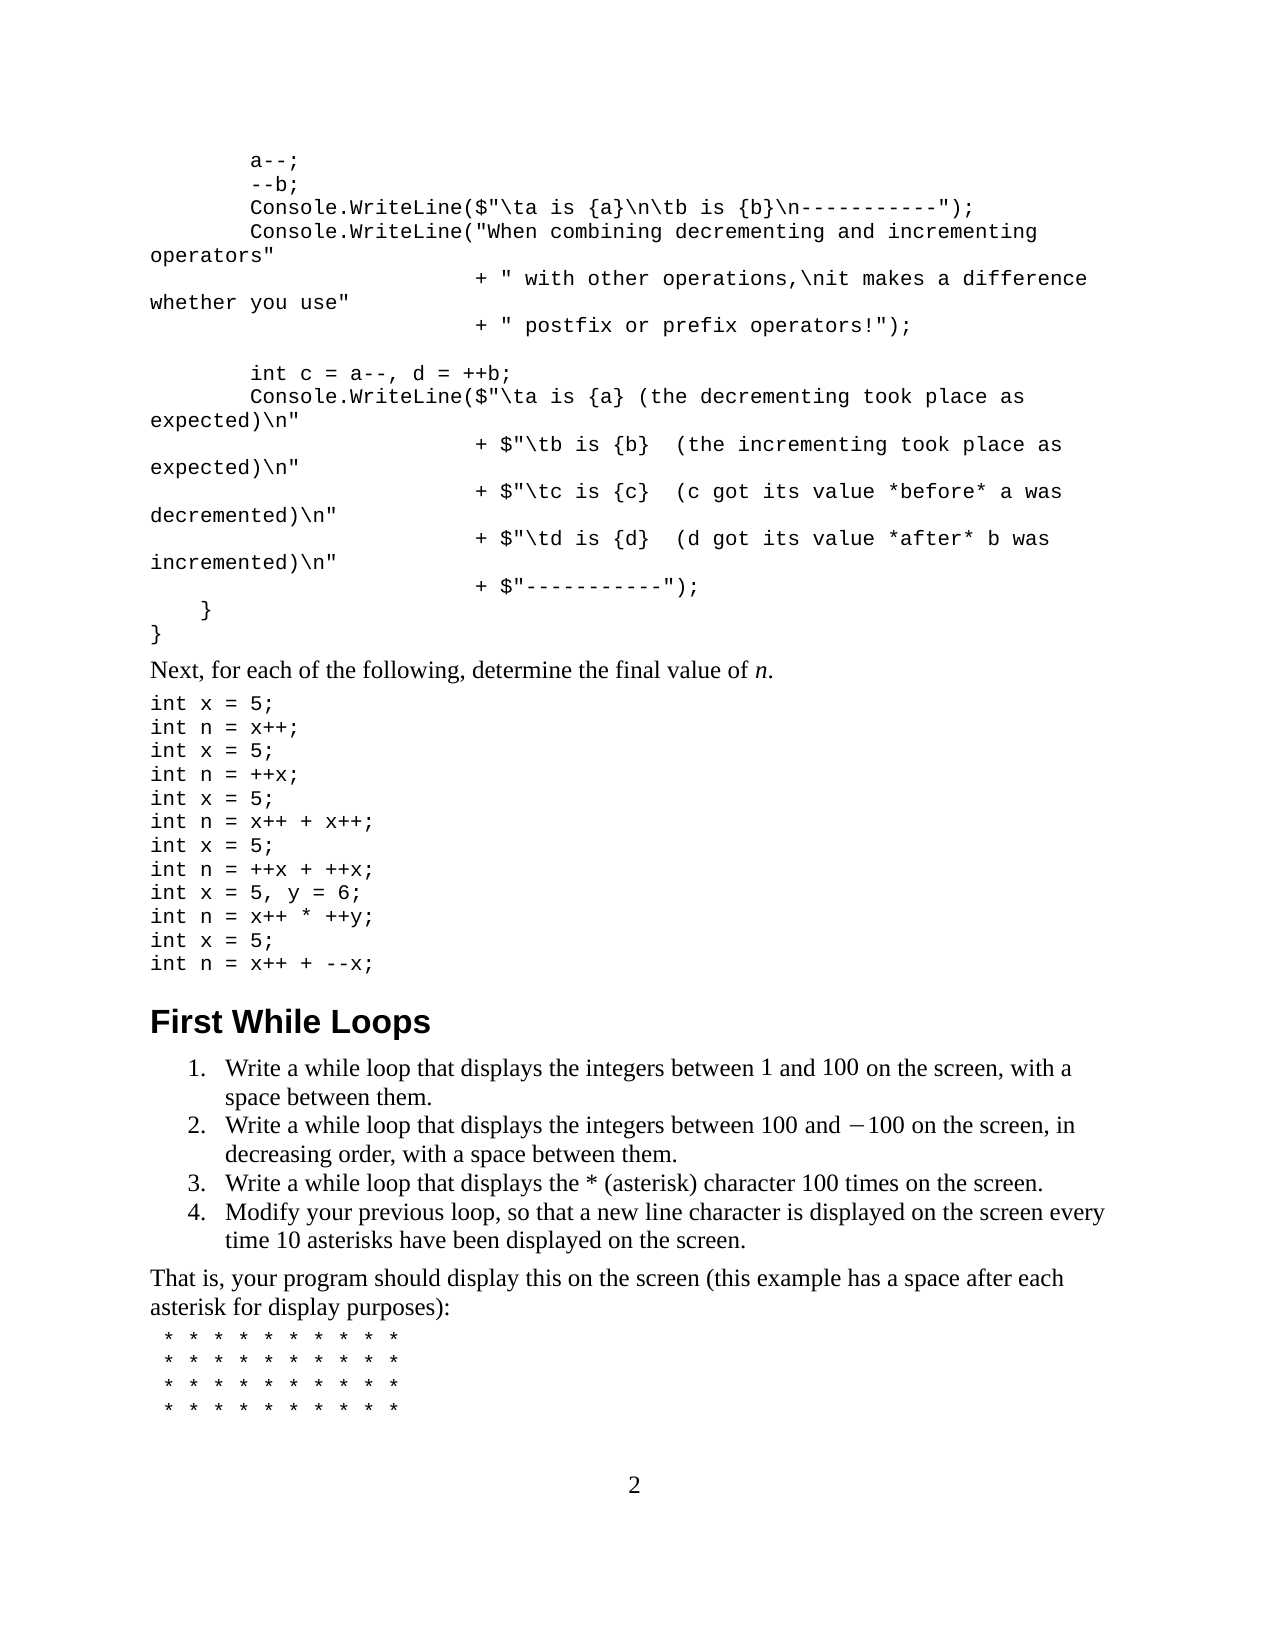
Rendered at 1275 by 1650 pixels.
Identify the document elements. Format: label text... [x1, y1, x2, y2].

text int n = x++; [150, 717, 1125, 741]
text } [150, 623, 1125, 647]
list Modify your previous loop, so that a new line character is displayed on the screen every time 10 asterisks have been displayed on the screen. [187, 1197, 1125, 1254]
text int n = x++ + --x; [150, 953, 1125, 977]
text int n = ++x + ++x; [150, 859, 1125, 882]
text int c = a--, d = ++b; [150, 363, 1125, 386]
text * * * * * * * * * * [150, 1377, 1125, 1401]
text } [150, 599, 1125, 623]
text + $"\td is {d} (d got its value *after* b was incremented)\n" [150, 528, 1125, 576]
text --b; [150, 174, 1125, 197]
text int x = 5; [150, 788, 1125, 811]
text int x = 5; [150, 693, 1125, 717]
text int x = 5; [150, 835, 1125, 859]
subtitle First While Loops [150, 1002, 1125, 1041]
text + $"\tb is {b} (the incrementing took place as expected)\n" [150, 434, 1125, 481]
text a--; [150, 150, 1125, 174]
text int n = x++ * ++y; [150, 906, 1125, 930]
text Console.WriteLine($"\ta is {a}\n\tb is {b}\n-----------"); [150, 197, 1125, 221]
text Console.WriteLine($"\ta is {a} (the decrementing took place as expected)\n" [150, 386, 1125, 434]
text int n = ++x; [150, 764, 1125, 788]
text * * * * * * * * * * [150, 1401, 1125, 1424]
text int n = x++ + x++; [150, 811, 1125, 835]
text Next, for each of the following, determine the final value of n. [150, 656, 1125, 684]
list Write a while loop that displays the integers between and on the screen, with a space between them. [187, 1053, 1125, 1111]
text + " postfix or prefix operators!"); [150, 316, 1125, 339]
text + " with other operations,\nit makes a difference whether you use" [150, 268, 1125, 316]
text * * * * * * * * * * [150, 1353, 1125, 1377]
list Write a while loop that displays the * (asterisk) character 100 times on the screen. [187, 1168, 1125, 1197]
text int x = 5; [150, 741, 1125, 764]
text int x = 5, y = 6; [150, 882, 1125, 906]
text int x = 5; [150, 930, 1125, 953]
list Write a while loop that displays the integers between and on the screen, in decreasing order, with a space between them. [187, 1111, 1125, 1168]
text Console.WriteLine("When combining decrementing and incrementing operators" [150, 221, 1125, 268]
text That is, your program should display this on the screen (this example has a space after each asterisk for display purposes): [150, 1263, 1125, 1321]
text + $"-----------"); [150, 576, 1125, 599]
text + $"\tc is {c} (c got its value *before* a was decremented)\n" [150, 481, 1125, 528]
text * * * * * * * * * * [150, 1330, 1125, 1353]
